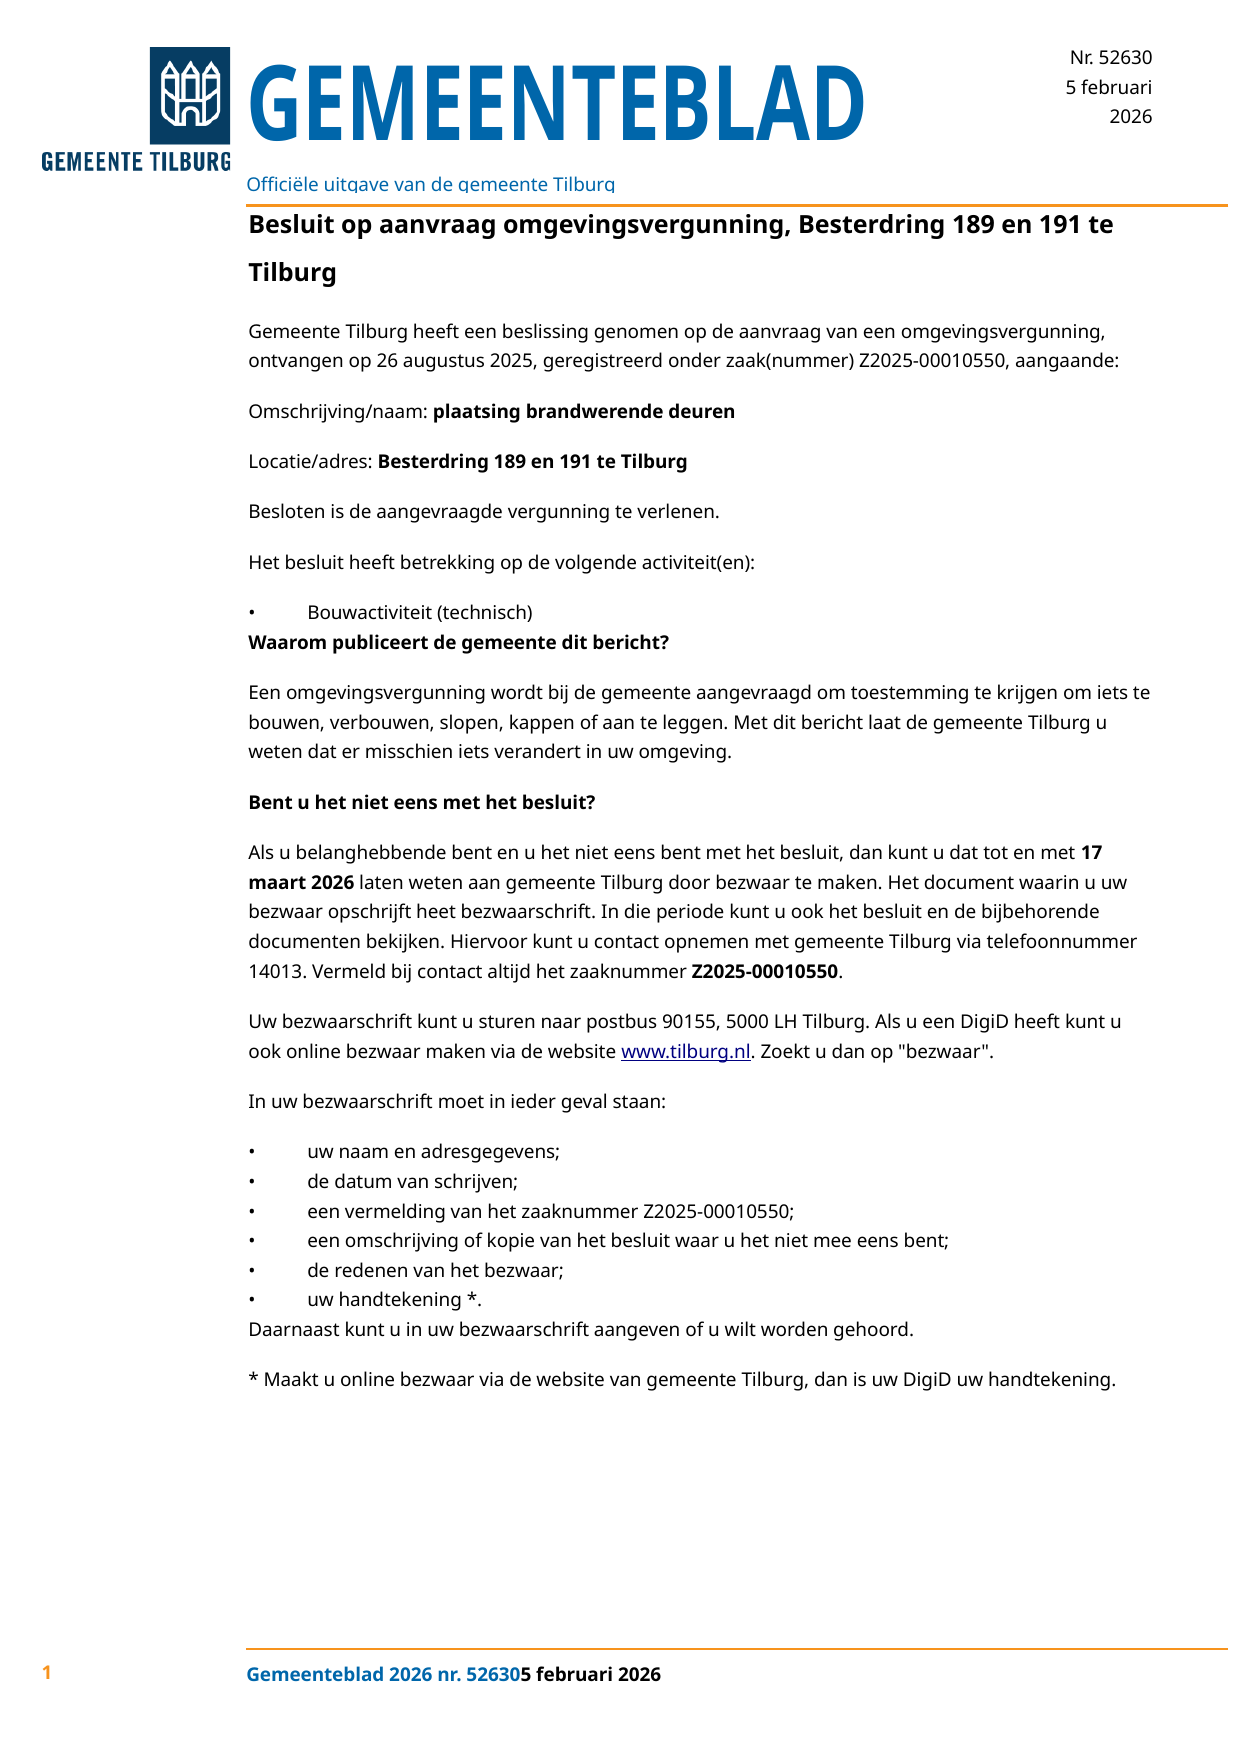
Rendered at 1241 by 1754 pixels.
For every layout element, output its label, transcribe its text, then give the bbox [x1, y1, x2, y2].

text Omschrijving/naam: plaatsing brandwerende deuren [248, 398, 1152, 424]
text Besloten is de aangevraagde vergunning te verlenen. [248, 499, 1152, 524]
text Gemeente Tilburg heeft een beslissing genomen op de aanvraag van een omgevingsvergunning, ontvangen op 26 augustus 2025, geregistreerd onder zaak(nummer) Z2025-00010550, aangaande: [248, 318, 1152, 373]
list de redenen van het bezwaar; [248, 1257, 1152, 1283]
list Bouwactiviteit (technisch) [248, 599, 1152, 625]
picture [41, 47, 231, 172]
list uw handtekening *. [248, 1287, 1152, 1312]
text Besluit op aanvraag omgevingsvergunning, Besterdring 189 en 191 te Tilburg [248, 207, 1152, 288]
text Een omgevingsvergunning wordt bij de gemeente aangevraagd om toestemming te krijgen om iets te bouwen, verbouwen, slopen, kappen of aan te leggen. Met dit bericht laat de gemeente Tilburg u weten dat er misschien iets verandert in uw omgeving. [248, 679, 1152, 764]
text In uw bezwaarschrift moet in ieder geval staan: [248, 1088, 1152, 1114]
list een vermelding van het zaaknummer Z2025-00010550; [248, 1198, 1152, 1224]
list uw naam en adresgegevens; [248, 1139, 1152, 1164]
text Bent u het niet eens met het besluit? [248, 789, 1152, 815]
text Als u belanghebbende bent en u het niet eens bent met het besluit, dan kunt u dat tot en met 17 maart 2026 laten weten aan gemeente Tilburg door bezwaar te maken. Het document waarin u uw bezwaar opschrijft heet bezwaarschrift. In die periode kunt u ook het besluit en de bijbehorende documenten bekijken. Hiervoor kunt u contact opnemen met gemeente Tilburg via telefoonnummer 14013. Vermeld bij contact altijd het zaaknummer Z2025-00010550. [248, 839, 1152, 984]
text Waarom publiceert de gemeente dit bericht? [248, 629, 1152, 655]
text Locatie/adres: Besterdring 189 en 191 te Tilburg [248, 448, 1152, 474]
text Het besluit heeft betrekking op de volgende activiteit(en): [248, 549, 1152, 575]
text * Maakt u online bezwaar via de website van gemeente Tilburg, dan is uw DigiD uw handtekening. [248, 1367, 1152, 1392]
list een omschrijving of kopie van het besluit waar u het niet mee eens bent; [248, 1227, 1152, 1253]
text Daarnaast kunt u in uw bezwaarschrift aangeven of u wilt worden gehoord. [248, 1316, 1152, 1342]
text Uw bezwaarschrift kunt u sturen naar postbus 90155, 5000 LH Tilburg. Als u een DigiD heeft kunt u ook online bezwaar maken via de website www.tilburg.nl. Zoekt u dan op "bezwaar". [248, 1008, 1152, 1064]
list de datum van schrijven; [248, 1168, 1152, 1194]
